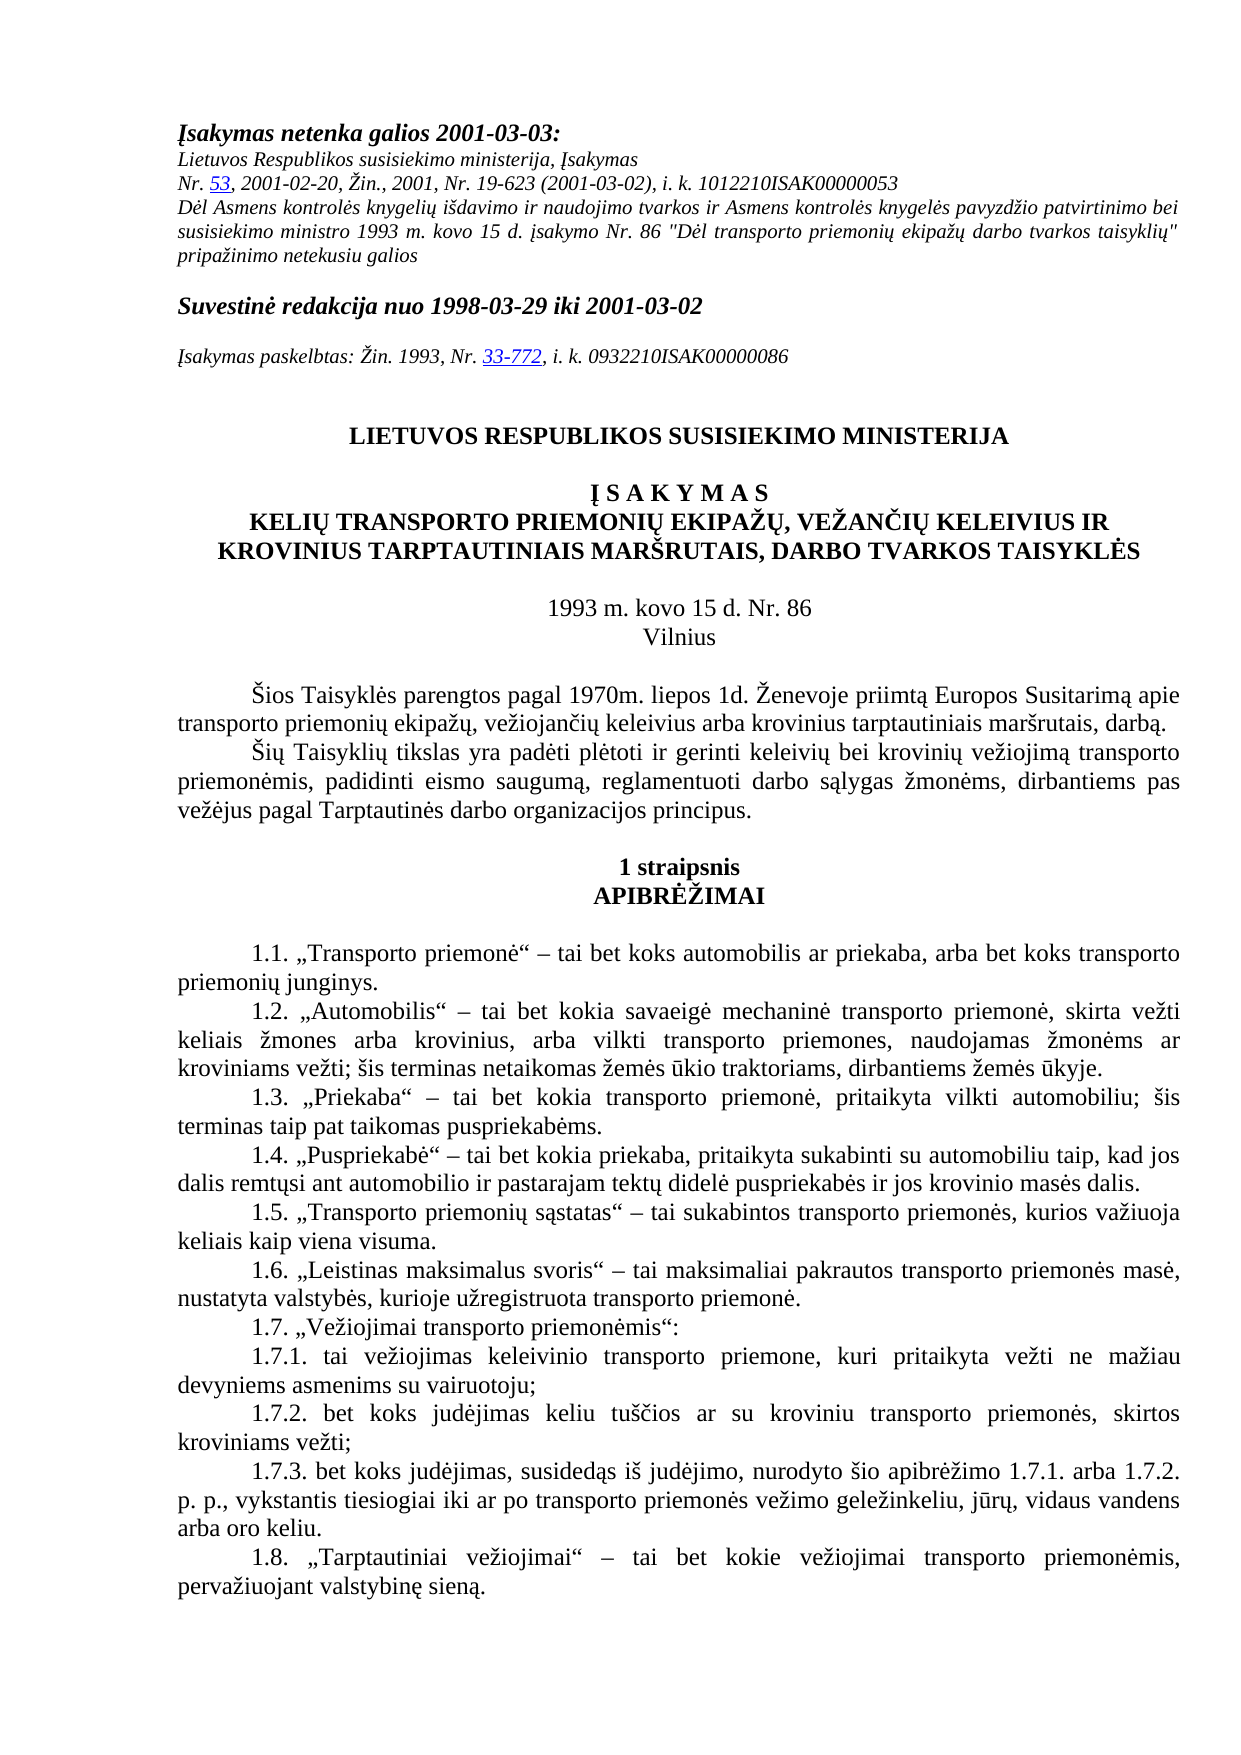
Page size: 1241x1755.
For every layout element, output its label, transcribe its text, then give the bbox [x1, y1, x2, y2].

text 1.4. „Puspriekabė“ – tai bet kokia priekaba, pritaikyta sukabinti su automobiliu taip, kad jos dalis remtųsi ant automobilio ir pastarajam tektų didelė puspriekabės ir jos krovinio masės dalis. [177, 1140, 1181, 1197]
text Šios Taisyklės parengtos pagal 1970m. liepos 1d. Ženevoje priimtą Europos Susitarimą apie transporto priemonių ekipažų, vežiojančių keleivius arba krovinius tarptautiniais maršrutais, darbą. [177, 680, 1181, 737]
text 1.1. „Transporto priemonė“ – tai bet koks automobilis ar priekaba, arba bet koks transporto priemonių junginys. [177, 938, 1181, 996]
text 1.3. „Priekaba“ – tai bet kokia transporto priemonė, pritaikyta vilkti automobiliu; šis terminas taip pat taikomas puspriekabėms. [177, 1082, 1181, 1140]
text 1.8. „Tarptautiniai vežiojimai“ – tai bet kokie vežiojimai transporto priemonėmis, pervažiuojant valstybinę sieną. [177, 1542, 1181, 1600]
text LIETUVOS RESPUBLIKOS SUSISIEKIMO MINISTERIJA [177, 421, 1181, 450]
text 1.2. „Automobilis“ – tai bet kokia savaeigė mechaninė transporto priemonė, skirta vežti keliais žmones arba krovinius, arba vilkti transporto priemones, naudojamas žmonėms ar kroviniams vežti; šis terminas netaikomas žemės ūkio traktoriams, dirbantiems žemės ūkyje. [177, 996, 1181, 1082]
text 1.7.1. tai vežiojimas keleivinio transporto priemone, kuri pritaikyta vežti ne mažiau devyniems asmenims su vairuotoju; [177, 1341, 1181, 1398]
text 1.7.3. bet koks judėjimas, susidedąs iš judėjimo, nurodyto šio apibrėžimo 1.7.1. arba 1.7.2. p. p., vykstantis tiesiogiai iki ar po transporto priemonės vežimo geležinkeliu, jūrų, vidaus vandens arba oro keliu. [177, 1456, 1181, 1542]
text Įsakymas paskelbtas: Žin. 1993, Nr. 33-772, i. k. 0932210ISAK00000086 [177, 344, 1181, 368]
text Į S A K Y M A S [177, 478, 1181, 507]
text Šių Taisyklių tikslas yra padėti plėtoti ir gerinti keleivių bei krovinių vežiojimą transporto priemonėmis, padidinti eismo saugumą, reglamentuoti darbo sąlygas žmonėms, dirbantiems pas vežėjus pagal Tarptautinės darbo organizacijos principus. [177, 737, 1181, 823]
text Nr. 53, 2001-02-20, Žin., 2001, Nr. 19-623 (2001-03-02), i. k. 1012210ISAK00000053 [177, 171, 1181, 195]
text Dėl Asmens kontrolės knygelių išdavimo ir naudojimo tvarkos ir Asmens kontrolės knygelės pavyzdžio patvirtinimo bei susisiekimo ministro 1993 m. kovo 15 d. įsakymo Nr. 86 "Dėl transporto priemonių ekipažų darbo tvarkos taisyklių" pripažinimo netekusiu galios [177, 195, 1181, 267]
text KELIŲ TRANSPORTO PRIEMONIŲ EKIPAŽŲ, VEŽANČIŲ KELEIVIUS IR KROVINIUS TARPTAUTINIAIS MARŠRUTAIS, DARBO TVARKOS TAISYKLĖS [177, 507, 1181, 565]
text 1.7.2. bet koks judėjimas keliu tuščios ar su kroviniu transporto priemonės, skirtos kroviniams vežti; [177, 1398, 1181, 1456]
text 1 straipsnis [177, 852, 1181, 881]
text 1.7. „Vežiojimai transporto priemonėmis“: [177, 1312, 1181, 1341]
text 1993 m. kovo 15 d. Nr. 86 [177, 593, 1181, 622]
text 1.6. „Leistinas maksimalus svoris“ – tai maksimaliai pakrautos transporto priemonės masė, nustatyta valstybės, kurioje užregistruota transporto priemonė. [177, 1255, 1181, 1312]
text Įsakymas netenka galios 2001-03-03: [177, 118, 1181, 147]
text APIBRĖŽIMAI [177, 881, 1181, 910]
text 1.5. „Transporto priemonių sąstatas“ – tai sukabintos transporto priemonės, kurios važiuoja keliais kaip viena visuma. [177, 1197, 1181, 1255]
text Suvestinė redakcija nuo 1998-03-29 iki 2001-03-02 [177, 291, 1181, 320]
text Vilnius [177, 622, 1181, 651]
text Lietuvos Respublikos susisiekimo ministerija, Įsakymas [177, 147, 1181, 171]
